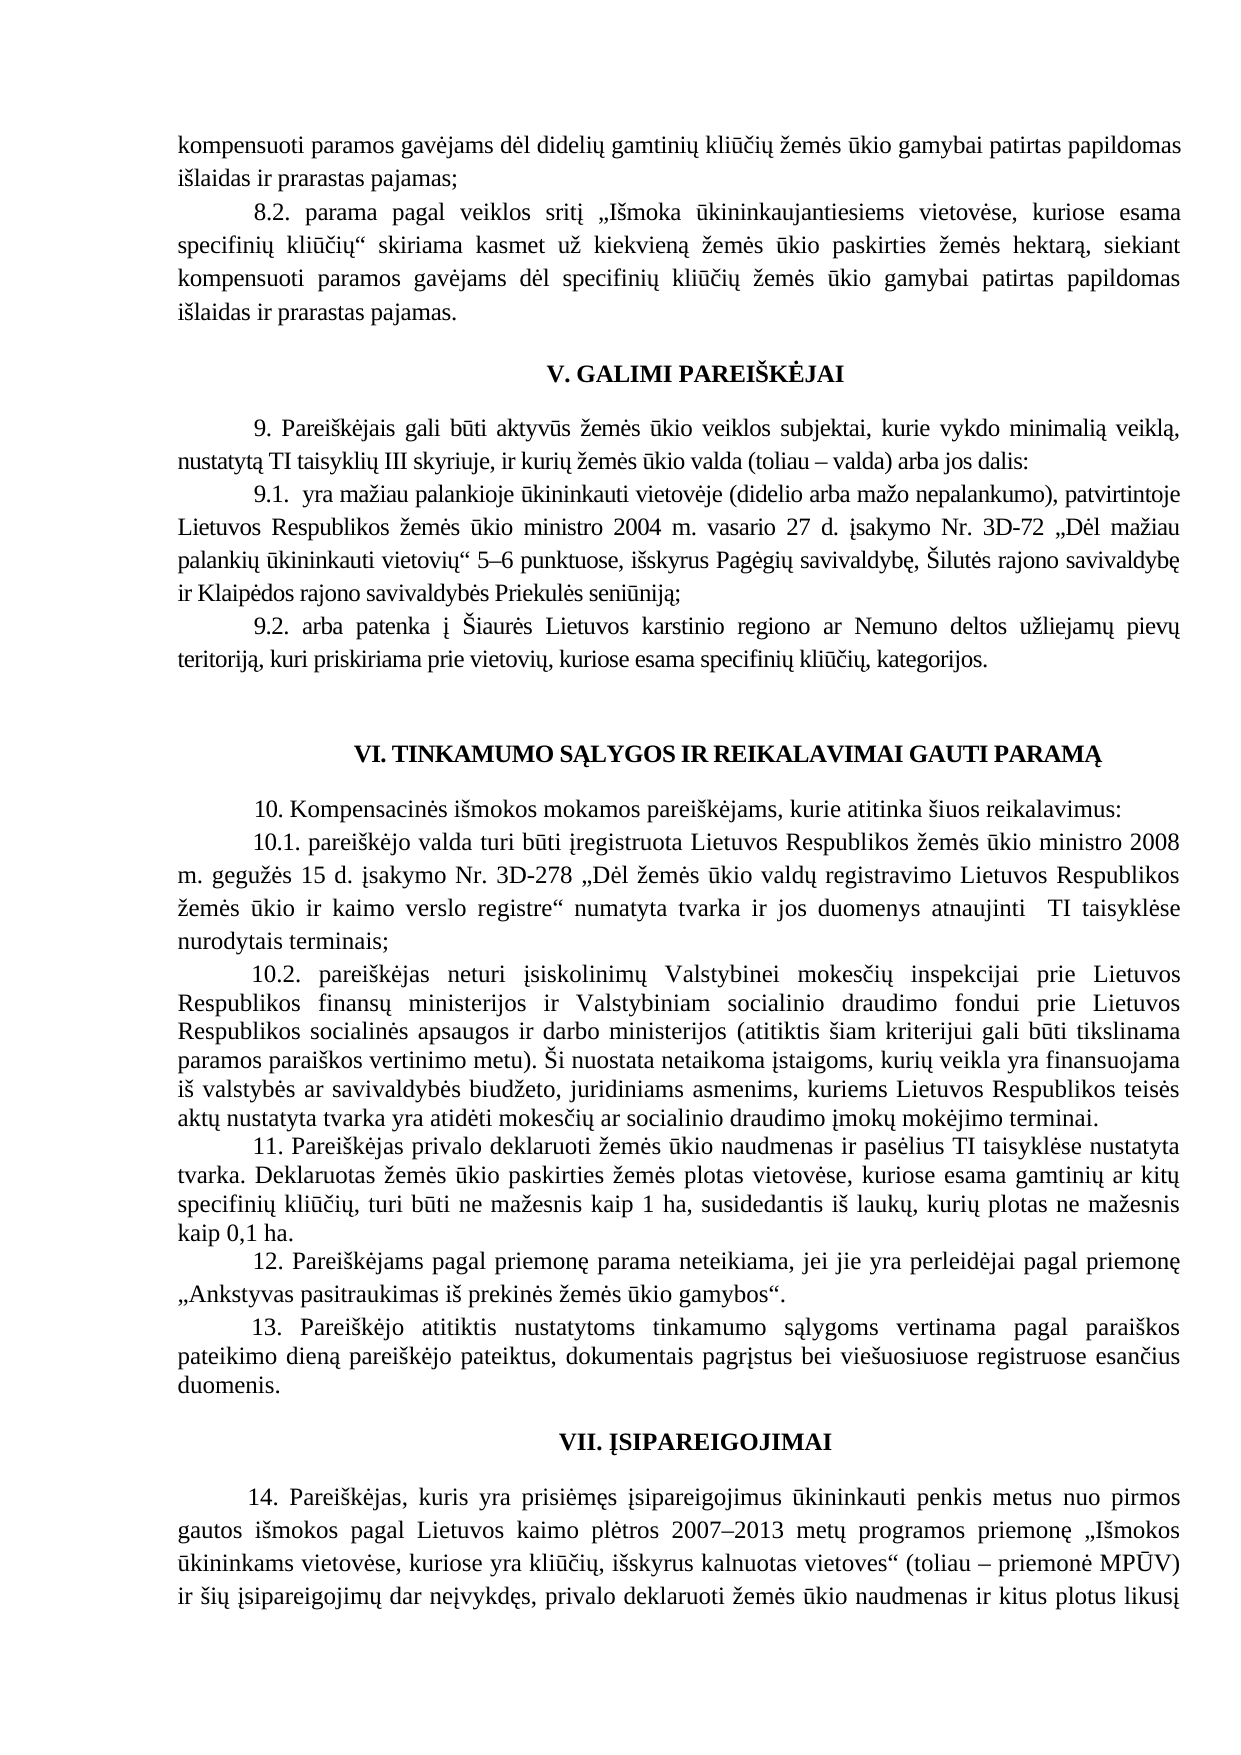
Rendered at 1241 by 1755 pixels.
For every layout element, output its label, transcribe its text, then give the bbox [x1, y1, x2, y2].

text V. GALIMI PAREIŠKĖJAI [177, 359, 1181, 387]
text kompensuoti paramos gavėjams dėl didelių gamtinių kliūčių žemės ūkio gamybai patirtas papildomas išlaidas ir prarastas pajamas; [177, 130, 1181, 192]
text 10.1. pareiškėjo valda turi būti įregistruota Lietuvos Respublikos žemės ūkio ministro 2008 m. gegužės 15 d. įsakymo Nr. 3D-278 „Dėl žemės ūkio valdų registravimo Lietuvos Respublikos žemės ūkio ir kaimo verslo registre“ numatyta tvarka ir jos duomenys atnaujinti TI taisyklėse nurodytais terminais; [177, 827, 1181, 954]
text 10.2. pareiškėjas neturi įsiskolinimų Valstybinei mokesčių inspekcijai prie Lietuvos Respublikos finansų ministerijos ir Valstybiniam socialinio draudimo fondui prie Lietuvos Respublikos socialinės apsaugos ir darbo ministerijos (atitiktis šiam kriterijui gali būti tikslinama paramos paraiškos vertinimo metu). Ši nuostata netaikoma įstaigoms, kurių veikla yra finansuojama iš valstybės ar savivaldybės biudžeto, juridiniams asmenims, kuriems Lietuvos Respublikos teisės aktų nustatyta tvarka yra atidėti mokesčių ar socialinio draudimo įmokų mokėjimo terminai. [177, 959, 1181, 1131]
text 9. Pareiškėjais gali būti aktyvūs žemės ūkio veiklos subjektai, kurie vykdo minimalią veiklą, nustatytą TI taisyklių III skyriuje, ir kurių žemės ūkio valda (toliau – valda) arba jos dalis: [177, 413, 1181, 475]
text 11. Pareiškėjas privalo deklaruoti žemės ūkio naudmenas ir pasėlius TI taisyklėse nustatyta tvarka. Deklaruotas žemės ūkio paskirties žemės plotas vietovėse, kuriose esama gamtinių ar kitų specifinių kliūčių, turi būti ne mažesnis kaip 1 ha, susidedantis iš laukų, kurių plotas ne mažesnis kaip 0,1 ha. [177, 1131, 1181, 1246]
text 12. Pareiškėjams pagal priemonę parama neteikiama, jei jie yra perleidėjai pagal priemonę „Ankstyvas pasitraukimas iš prekinės žemės ūkio gamybos“. [177, 1246, 1181, 1308]
text 10. Kompensacinės išmokos mokamos pareiškėjams, kurie atitinka šiuos reikalavimus: [177, 794, 1181, 822]
text VI. TINKAMUMO SĄLYGOS IR REIKALAVIMAI GAUTI PARAMĄ [177, 739, 1181, 768]
text 8.2. parama pagal veiklos sritį „Išmoka ūkininkaujantiesiems vietovėse, kuriose esama specifinių kliūčių“ skiriama kasmet už kiekvieną žemės ūkio paskirties žemės hektarą, siekiant kompensuoti paramos gavėjams dėl specifinių kliūčių žemės ūkio gamybai patirtas papildomas išlaidas ir prarastas pajamas. [177, 197, 1181, 325]
text 13. Pareiškėjo atitiktis nustatytoms tinkamumo sąlygoms vertinama pagal paraiškos pateikimo dieną pareiškėjo pateiktus, dokumentais pagrįstus bei viešuosiuose registruose esančius duomenis. [177, 1312, 1181, 1399]
text 9.1. yra mažiau palankioje ūkininkauti vietovėje (didelio arba mažo nepalankumo), patvirtintoje Lietuvos Respublikos žemės ūkio ministro 2004 m. vasario 27 d. įsakymo Nr. 3D-72 „Dėl mažiau palankių ūkininkauti vietovių“ 5–6 punktuose, išskyrus Pagėgių savivaldybę, Šilutės rajono savivaldybę ir Klaipėdos rajono savivaldybės Priekulės seniūniją; [177, 479, 1181, 607]
text VII. ĮSIPAREIGOJIMAI [177, 1427, 1181, 1456]
text 14. Pareiškėjas, kuris yra prisiėmęs įsipareigojimus ūkininkauti penkis metus nuo pirmos gautos išmokos pagal Lietuvos kaimo plėtros 2007–2013 metų programos priemonę „Išmokos ūkininkams vietovėse, kuriose yra kliūčių, išskyrus kalnuotas vietoves“ (toliau – priemonė MPŪV) ir šių įsipareigojimų dar neįvykdęs, privalo deklaruoti žemės ūkio naudmenas ir kitus plotus likusį [177, 1482, 1181, 1610]
text 9.2. arba patenka į Šiaurės Lietuvos karstinio regiono ar Nemuno deltos užliejamų pievų teritoriją, kuri priskiriama prie vietovių, kuriose esama specifinių kliūčių, kategorijos. [177, 611, 1181, 673]
